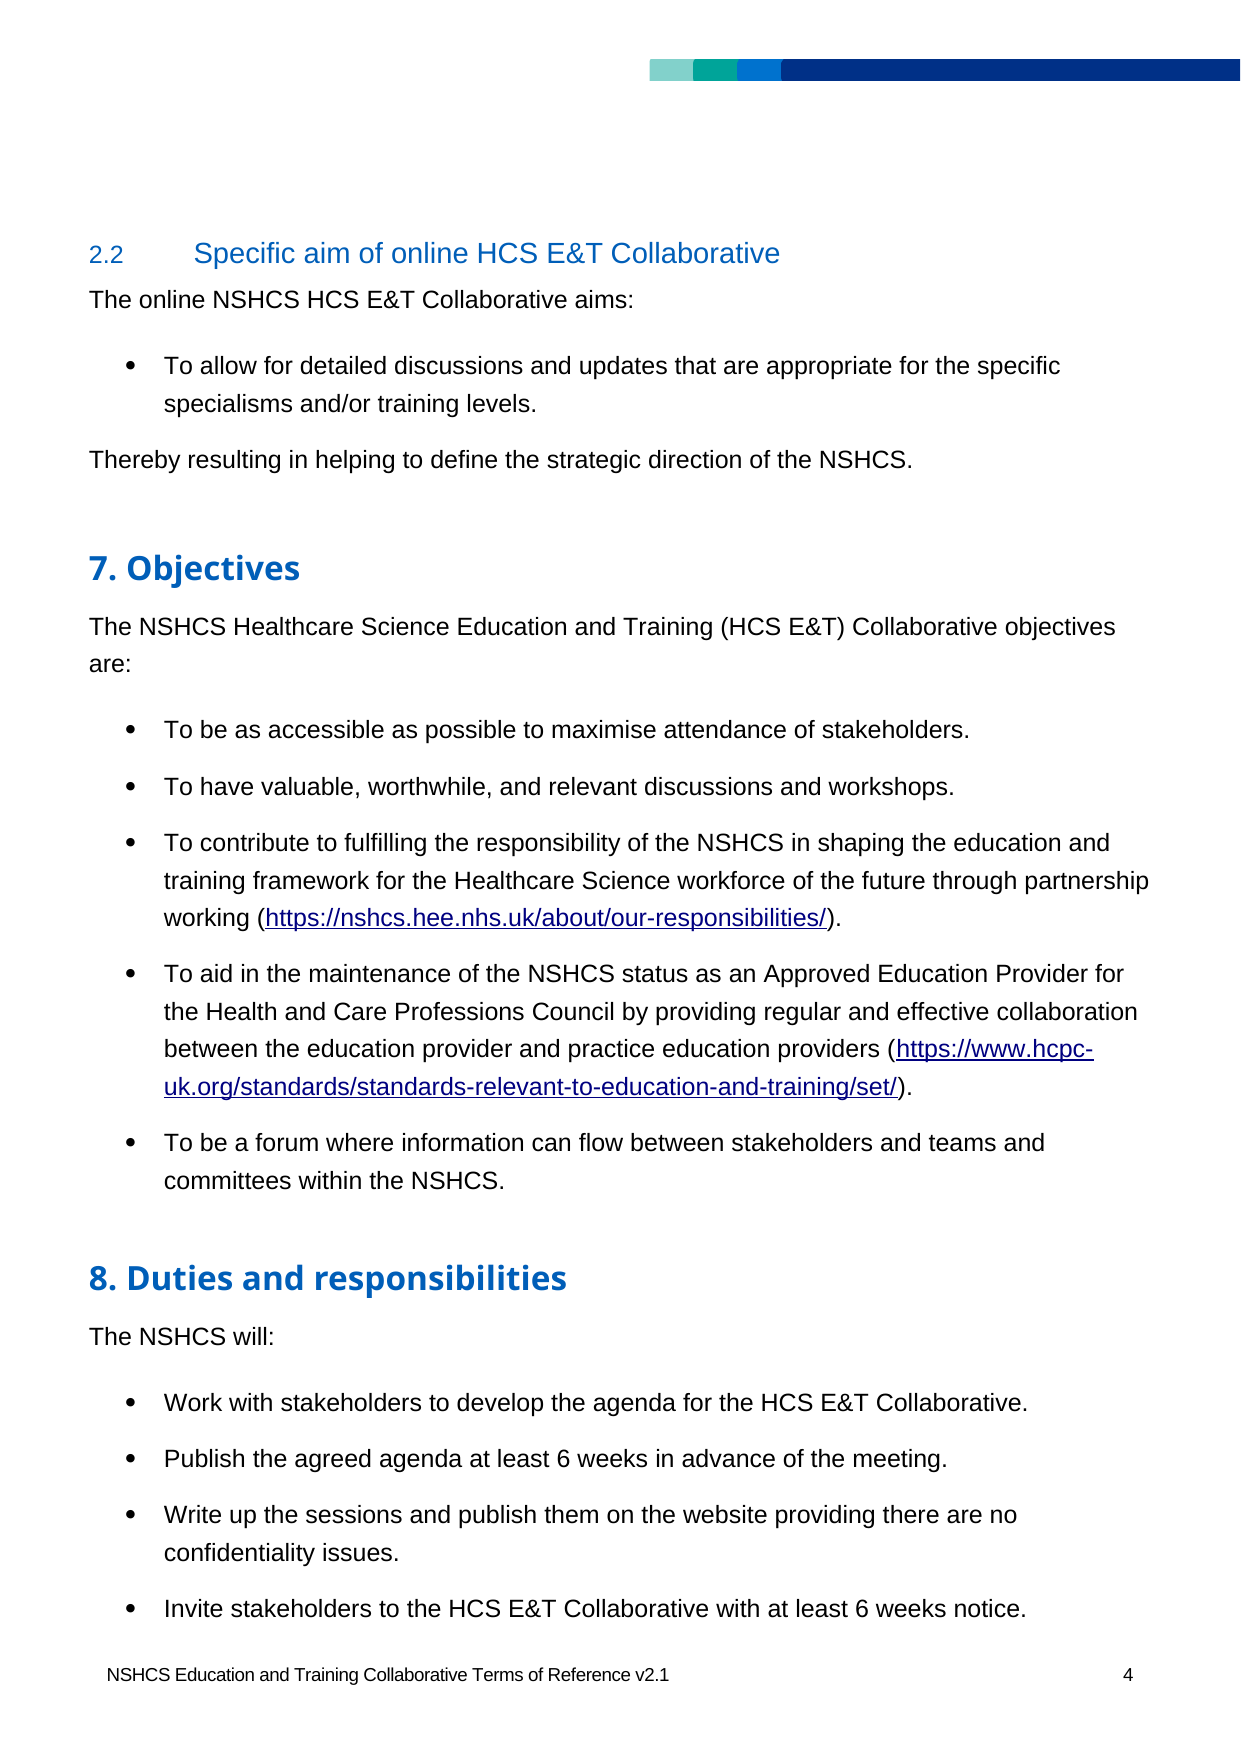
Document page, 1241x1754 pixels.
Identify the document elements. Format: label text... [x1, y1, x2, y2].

list Write up the sessions and publish them on the website providing there are no confidentiality issues. [126, 1492, 1152, 1567]
subtitle Duties and responsibilities [89, 1255, 1152, 1300]
list To allow for detailed discussions and updates that are appropriate for the specific specialisms and/or training levels. [126, 343, 1152, 418]
subtitle Objectives [89, 545, 1152, 590]
list Invite stakeholders to the HCS E&T Collaborative with at least 6 weeks notice. [126, 1586, 1152, 1623]
text The NSHCS will: [89, 1313, 1152, 1350]
list Specific aim of online HCS E&T Collaborative [89, 236, 1152, 270]
list To be as accessible as possible to maximise attendance of stakeholders. [126, 707, 1152, 744]
list To contribute to fulfilling the responsibility of the NSHCS in shaping the education and training framework for the Healthcare Science workforce of the future through partnership working (https://nshcs.hee.nhs.uk/about/our-responsibilities/). [126, 819, 1152, 932]
list To have valuable, worthwhile, and relevant discussions and workshops. [126, 763, 1152, 801]
text The NSHCS Healthcare Science Education and Training (HCS E&T) Collaborative objectives are: [89, 603, 1152, 678]
list Work with stakeholders to develop the agenda for the HCS E&T Collaborative. [126, 1379, 1152, 1417]
list To aid in the maintenance of the NSHCS status as an Approved Education Provider for the Health and Care Professions Council by providing regular and effective collaboration between the education provider and practice education providers (https://www.hcpc-uk.org/standards/standards-relevant-to-education-and-training/set/). [126, 951, 1152, 1101]
text Thereby resulting in helping to define the strategic direction of the NSHCS. [89, 436, 1152, 474]
text The online NSHCS HCS E&T Collaborative aims: [89, 276, 1152, 313]
list Publish the agreed agenda at least 6 weeks in advance of the meeting. [126, 1436, 1152, 1473]
list To be a forum where information can flow between stakeholders and teams and committees within the NSHCS. [126, 1119, 1152, 1194]
